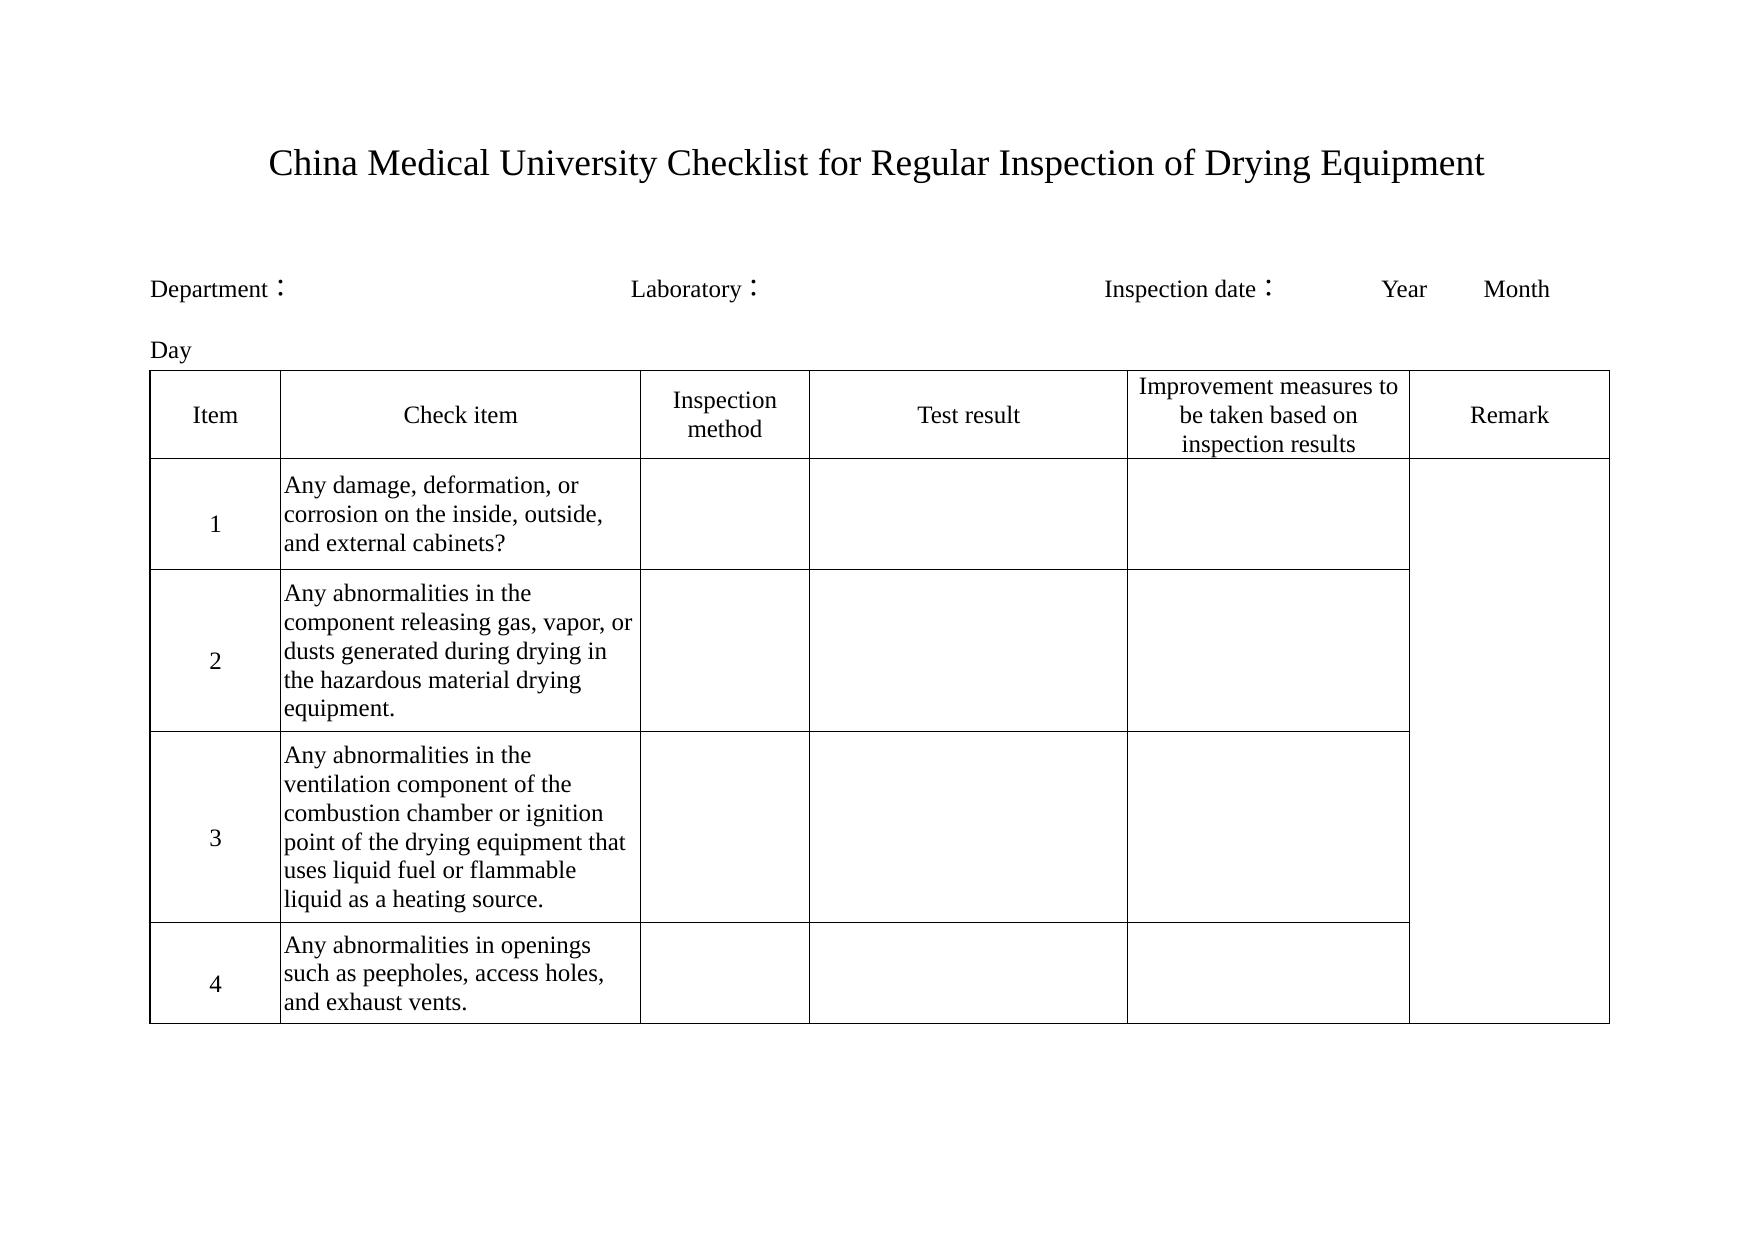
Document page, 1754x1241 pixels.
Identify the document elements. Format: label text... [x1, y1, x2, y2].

table_header Remark [1410, 371, 1609, 457]
table_cell [810, 570, 1127, 731]
table_cell 4 [151, 923, 280, 1023]
table_cell [641, 732, 809, 922]
table_header Inspection method [641, 371, 809, 457]
table_cell Any abnormalities in openings such as peepholes, access holes, and exhaust vents. [281, 923, 640, 1023]
text Department： Laboratory： Inspection date： Year Month Day [150, 245, 1604, 370]
table_cell [1128, 459, 1409, 568]
table_header Improvement measures to be taken based on inspection results [1128, 371, 1409, 457]
table_header Check item [281, 371, 640, 457]
table_cell Any damage, deformation, or corrosion on the inside, outside, and external cabinets? [281, 459, 640, 568]
table_cell [641, 459, 809, 568]
table_cell [810, 732, 1127, 922]
table_cell [1128, 732, 1409, 922]
table_cell [641, 570, 809, 731]
table_cell 3 [151, 732, 280, 922]
table_cell [1128, 923, 1409, 1023]
table_cell [810, 459, 1127, 568]
table_cell [1128, 570, 1409, 731]
table_cell [810, 923, 1127, 1023]
table_cell Any abnormalities in the ventilation component of the combustion chamber or ignition point of the drying equipment that uses liquid fuel or flammable liquid as a heating source. [281, 732, 640, 922]
table_cell [1410, 459, 1609, 1023]
table_cell [641, 923, 809, 1023]
table_header Test result [810, 371, 1127, 457]
table_cell 1 [151, 459, 280, 568]
table_header Item [151, 371, 280, 457]
table_cell 2 [151, 570, 280, 731]
text China Medical University Checklist for Regular Inspection of Drying Equipment [150, 120, 1604, 183]
table_cell Any abnormalities in the component releasing gas, vapor, or dusts generated during drying in the hazardous material drying equipment. [281, 570, 640, 731]
